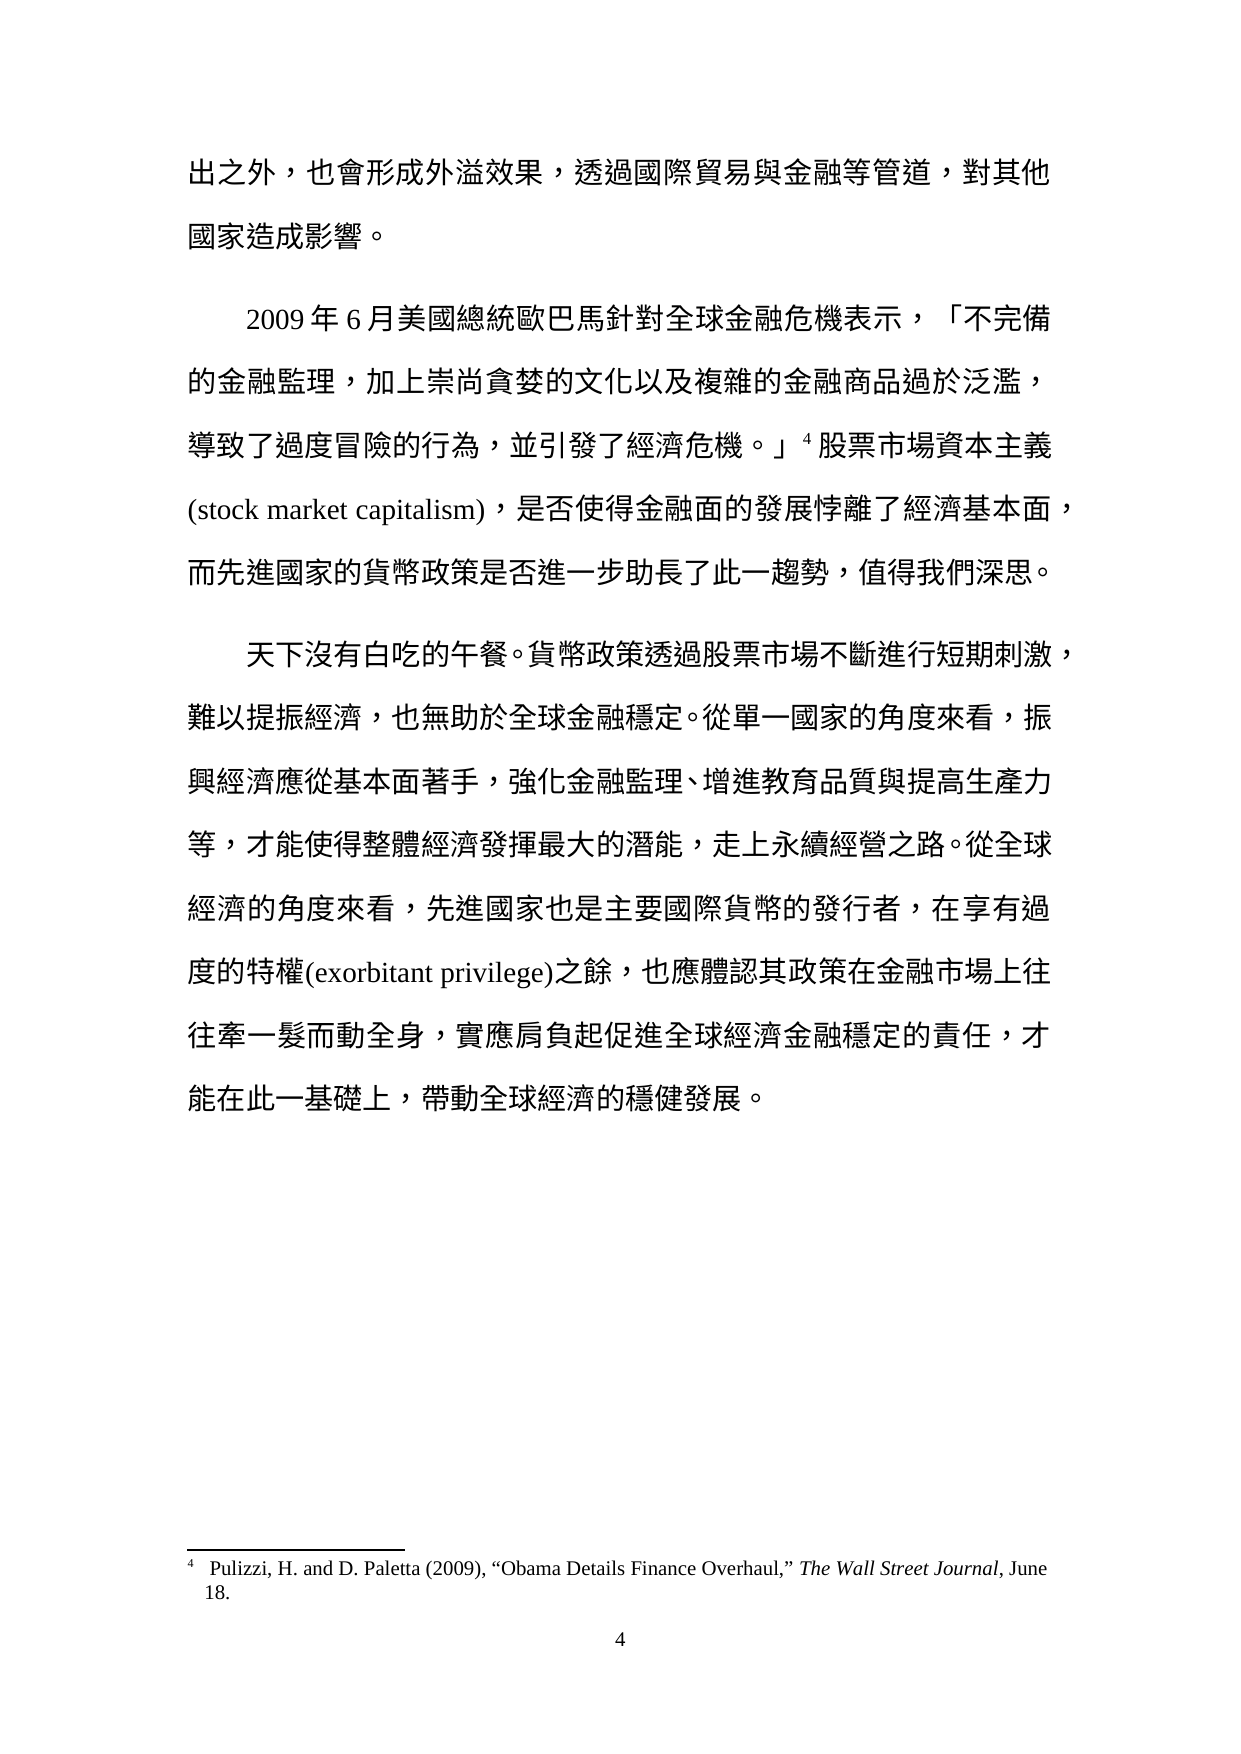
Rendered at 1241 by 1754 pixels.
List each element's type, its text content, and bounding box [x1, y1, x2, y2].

text 2009年6月美國總統歐巴馬針對全球金融危機表示，「不完備的金融監理，加上崇尚貪婪的文化以及複雜的金融商品過於泛濫，導致了過度冒險的行為，並引發了經濟危機。」 股票市場資本主義(stock market capitalism)，是否使得金融面的發展悖離了經濟基本面，而先進國家的貨幣政策是否進一步助長了此一趨勢，值得我們深思。 [187, 296, 1053, 592]
text 除了貨幣政策以外，先進國家政策不確定性也會造成外溢效果。2013年8月1日，IMF公布「2013年外溢效果報告」 (2013 Spillover Report––Analytical Underpinnings and Other Background)。在該份報告中，IMF認為歐美國家所發生的事件，如2011年的債務上限爭論、2012年的財政懸崖協商、2012年歐洲危機紓困的公民投票爭議等，都帶來相當大的政策不確定性，除了影響這些國家的國內投資與產出之外，也會形成外溢效果，透過國際貿易與金融等管道，對其他國家造成影響。 [187, 150, 1053, 256]
text Pulizzi, H. and D. Paletta (2009), “Obama Details Finance Overhaul,” The Wall Street Journal, June 18. [187, 1556, 1053, 1604]
text 天下沒有白吃的午餐。貨幣政策透過股票市場不斷進行短期刺激，難以提振經濟，也無助於全球金融穩定。從單一國家的角度來看，振興經濟應從基本面著手，強化金融監理、增進教育品質與提高生產力等，才能使得整體經濟發揮最大的潛能，走上永續經營之路。從全球經濟的角度來看，先進國家也是主要國際貨幣的發行者，在享有過度的特權(exorbitant privilege)之餘，也應體認其政策在金融市場上往往牽一髮而動全身，實應肩負起促進全球經濟金融穩定的責任，才能在此一基礎上，帶動全球經濟的穩健發展。 [187, 632, 1053, 1118]
